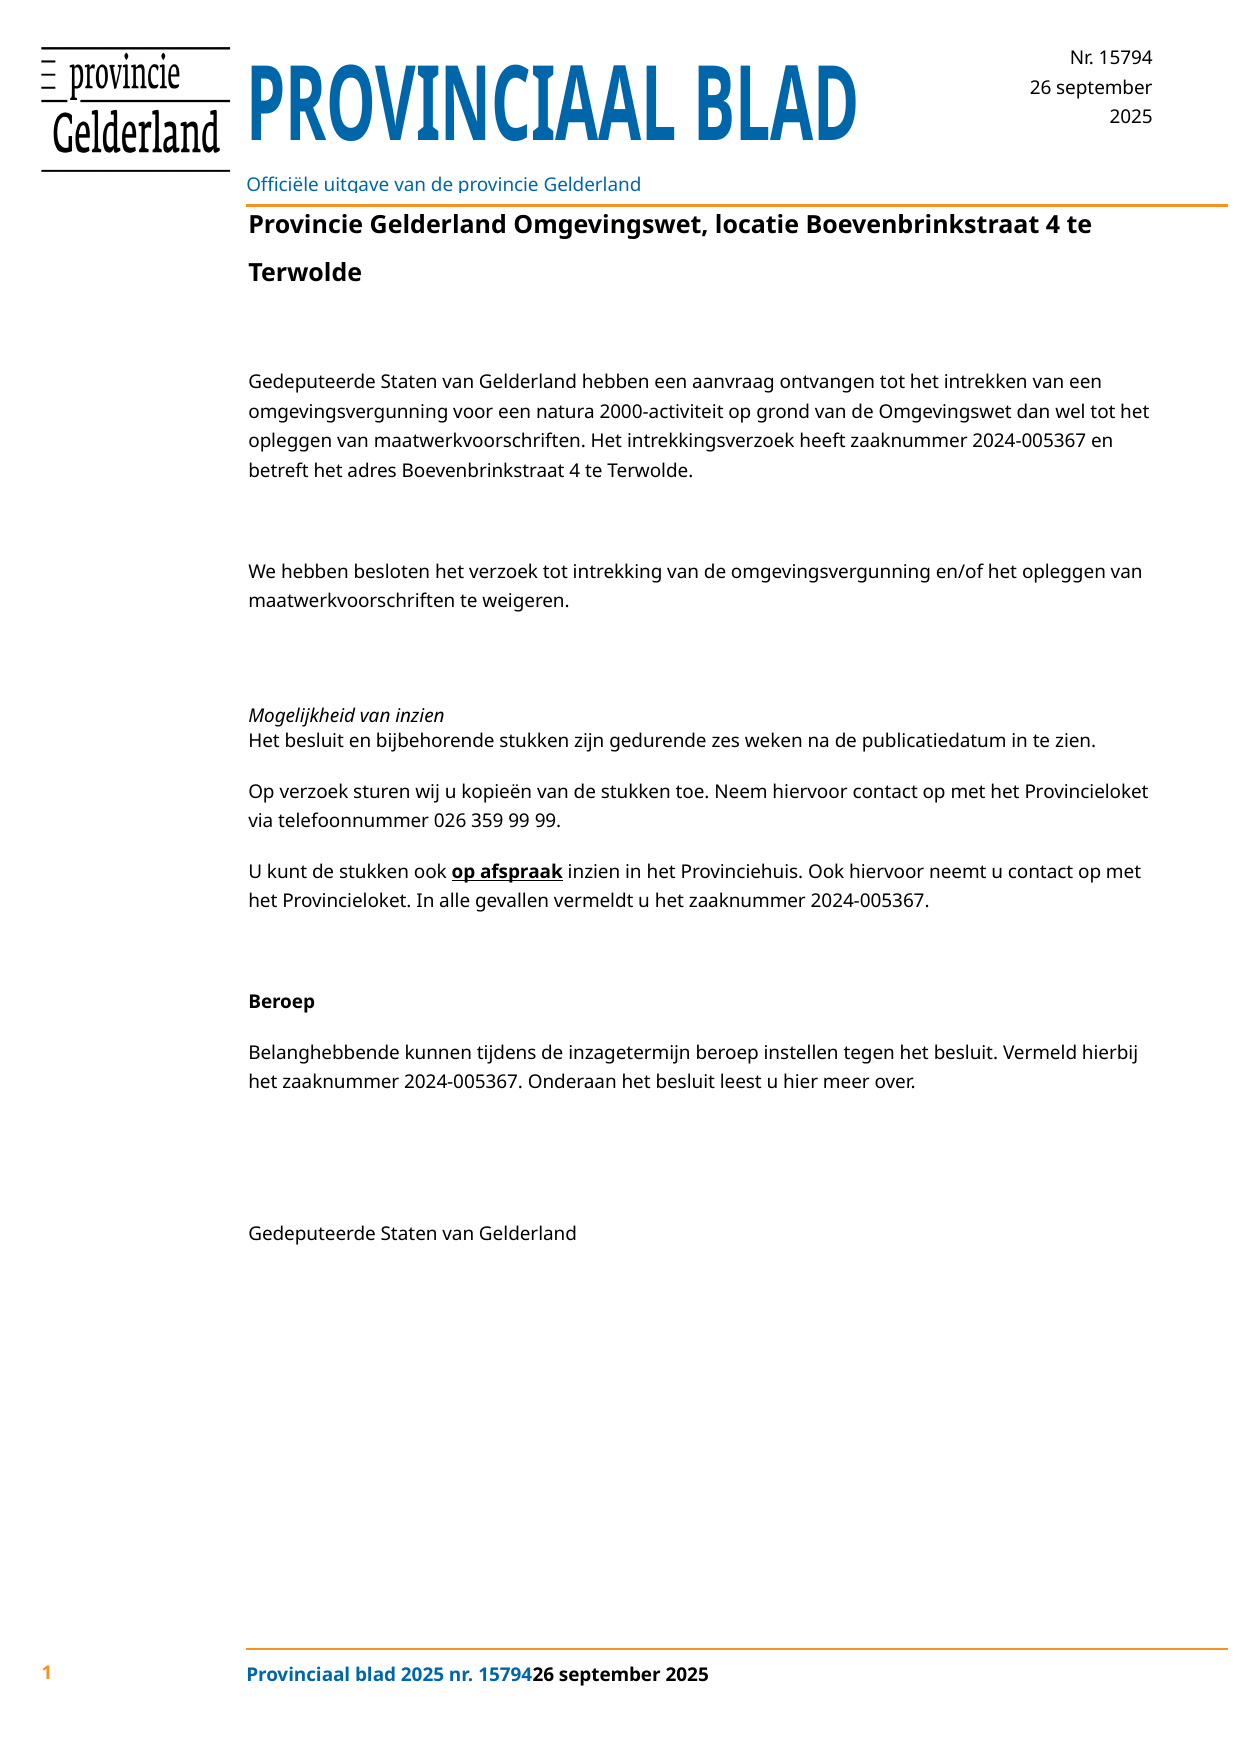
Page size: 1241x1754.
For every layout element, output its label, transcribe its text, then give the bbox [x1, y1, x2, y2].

text Beroep [248, 988, 1152, 1014]
text Gedeputeerde Staten van Gelderland hebben een aanvraag ontvangen tot het intrekken van een omgevingsvergunning voor een natura 2000-activiteit op grond van de Omgevingswet dan wel tot het opleggen van maatwerkvoorschriften. Het intrekkingsverzoek heeft zaaknummer 2024-005367 en betreft het adres Boevenbrinkstraat 4 te Terwolde. [248, 368, 1152, 483]
text Mogelijkheid van inzien [248, 702, 1152, 728]
text Belanghebbende kunnen tijdens de inzagetermijn beroep instellen tegen het besluit. Vermeld hierbij het zaaknummer 2024-005367. Onderaan het besluit leest u hier meer over. [248, 1039, 1152, 1094]
text Gedeputeerde Staten van Gelderland [248, 1220, 1152, 1245]
text Provincie Gelderland Omgevingswet, locatie Boevenbrinkstraat 4 te Terwolde [248, 207, 1152, 288]
text Het besluit en bijbehorende stukken zijn gedurende zes weken na de publicatiedatum in te zien. [248, 728, 1152, 753]
picture [41, 47, 231, 172]
text We hebben besloten het verzoek tot intrekking van de omgevingsvergunning en/of het opleggen van maatwerkvoorschriften te weigeren. [248, 558, 1152, 613]
text U kunt de stukken ook op afspraak inzien in het Provinciehuis. Ook hiervoor neemt u contact op met het Provincieloket. In alle gevallen vermeldt u het zaaknummer 2024-005367. [248, 858, 1152, 913]
text Op verzoek sturen wij u kopieën van de stukken toe. Neem hiervoor contact op met het Provincieloket via telefoonnummer 026 359 99 99. [248, 778, 1152, 833]
